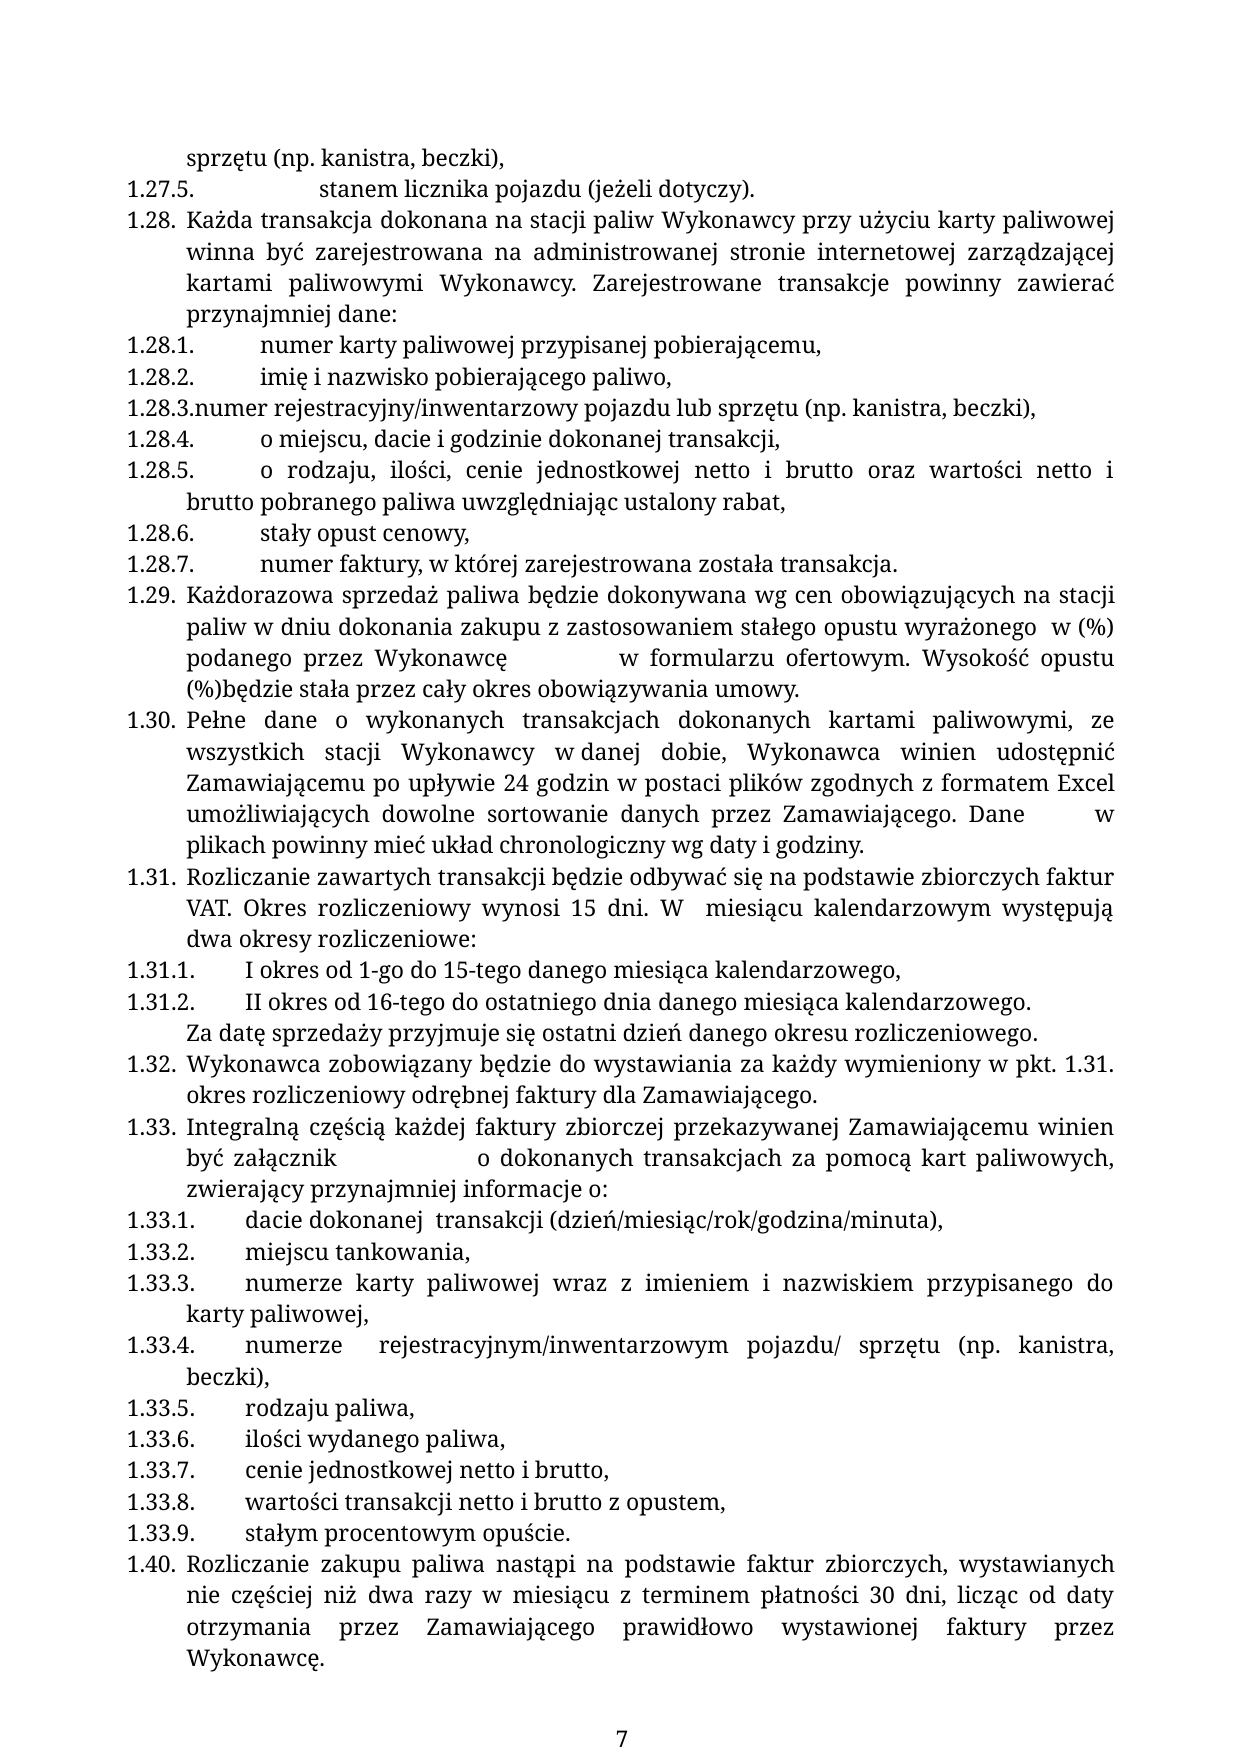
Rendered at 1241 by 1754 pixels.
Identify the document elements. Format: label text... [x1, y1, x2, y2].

text 1.28.6. stały opust cenowy, [127, 517, 1115, 548]
text 1.32. Wykonawca zobowiązany będzie do wystawiania za każdy wymieniony w pkt. 1.31. okres rozliczeniowy odrębnej faktury dla Zamawiającego. [127, 1048, 1115, 1111]
text 1.29. Każdorazowa sprzedaż paliwa będzie dokonywana wg cen obowiązujących na stacji paliw w dniu dokonania zakupu z zastosowaniem stałego opustu wyrażonego w (%) podanego przez Wykonawcę w formularzu ofertowym. Wysokość opustu (%)będzie stała przez cały okres obowiązywania umowy. [127, 579, 1115, 704]
text 1.31.2. II okres od 16-tego do ostatniego dnia danego miesiąca kalendarzowego. [127, 986, 1115, 1017]
text 1.28.2. imię i nazwisko pobierającego paliwo, [127, 361, 1115, 392]
text 1.28.7. numer faktury, w której zarejestrowana została transakcja. [127, 548, 1115, 579]
text 1.28.3.numer rejestracyjny/inwentarzowy pojazdu lub sprzętu (np. kanistra, beczki), [127, 392, 1115, 423]
text Za datę sprzedaży przyjmuje się ostatni dzień danego okresu rozliczeniowego. [127, 1017, 1115, 1048]
text 1.31. Rozliczanie zawartych transakcji będzie odbywać się na podstawie zbiorczych faktur VAT. Okres rozliczeniowy wynosi 15 dni. W miesiącu kalendarzowym występują dwa okresy rozliczeniowe: [127, 861, 1115, 954]
text 1.33.6. ilości wydanego paliwa, [127, 1423, 1115, 1454]
text sprzętu (np. kanistra, beczki), [127, 142, 1115, 173]
text 1.31.1. I okres od 1-go do 15-tego danego miesiąca kalendarzowego, [127, 954, 1115, 986]
text 1.33.5. rodzaju paliwa, [127, 1392, 1115, 1423]
text 1.33.3. numerze karty paliwowej wraz z imieniem i nazwiskiem przypisanego do karty paliwowej, [127, 1267, 1115, 1329]
text 1.30. Pełne dane o wykonanych transakcjach dokonanych kartami paliwowymi, ze wszystkich stacji Wykonawcy w danej dobie, Wykonawca winien udostępnić Zamawiającemu po upływie 24 godzin w postaci plików zgodnych z formatem Excel umożliwiających dowolne sortowanie danych przez Zamawiającego. Dane w plikach powinny mieć układ chronologiczny wg daty i godziny. [127, 704, 1115, 861]
text 1.33.9. stałym procentowym opuście. [127, 1517, 1115, 1548]
text 1.28.1. numer karty paliwowej przypisanej pobierającemu, [127, 329, 1115, 361]
text 1.33.2. miejscu tankowania, [127, 1236, 1115, 1267]
text 1.33.7. cenie jednostkowej netto i brutto, [127, 1454, 1115, 1486]
text 1.33.4. numerze rejestracyjnym/inwentarzowym pojazdu/ sprzętu (np. kanistra, beczki), [127, 1329, 1115, 1392]
text 1.28.4. o miejscu, dacie i godzinie dokonanej transakcji, [127, 423, 1115, 454]
text 1.40. Rozliczanie zakupu paliwa nastąpi na podstawie faktur zbiorczych, wystawianych nie częściej niż dwa razy w miesiącu z terminem płatności 30 dni, licząc od daty otrzymania przez Zamawiającego prawidłowo wystawionej faktury przez Wykonawcę. [127, 1548, 1115, 1673]
text 1.33.1. dacie dokonanej transakcji (dzień/miesiąc/rok/godzina/minuta), [127, 1204, 1115, 1236]
text 1.33.8. wartości transakcji netto i brutto z opustem, [127, 1486, 1115, 1517]
text 1.28. Każda transakcja dokonana na stacji paliw Wykonawcy przy użyciu karty paliwowej winna być zarejestrowana na administrowanej stronie internetowej zarządzającej kartami paliwowymi Wykonawcy. Zarejestrowane transakcje powinny zawierać przynajmniej dane: [127, 204, 1115, 329]
text 1.33. Integralną częścią każdej faktury zbiorczej przekazywanej Zamawiającemu winien być załącznik o dokonanych transakcjach za pomocą kart paliwowych, zwierający przynajmniej informacje o: [127, 1111, 1115, 1204]
text 1.28.5. o rodzaju, ilości, cenie jednostkowej netto i brutto oraz wartości netto i brutto pobranego paliwa uwzględniając ustalony rabat, [127, 454, 1115, 517]
text 1.27.5. stanem licznika pojazdu (jeżeli dotyczy). [127, 173, 1115, 204]
